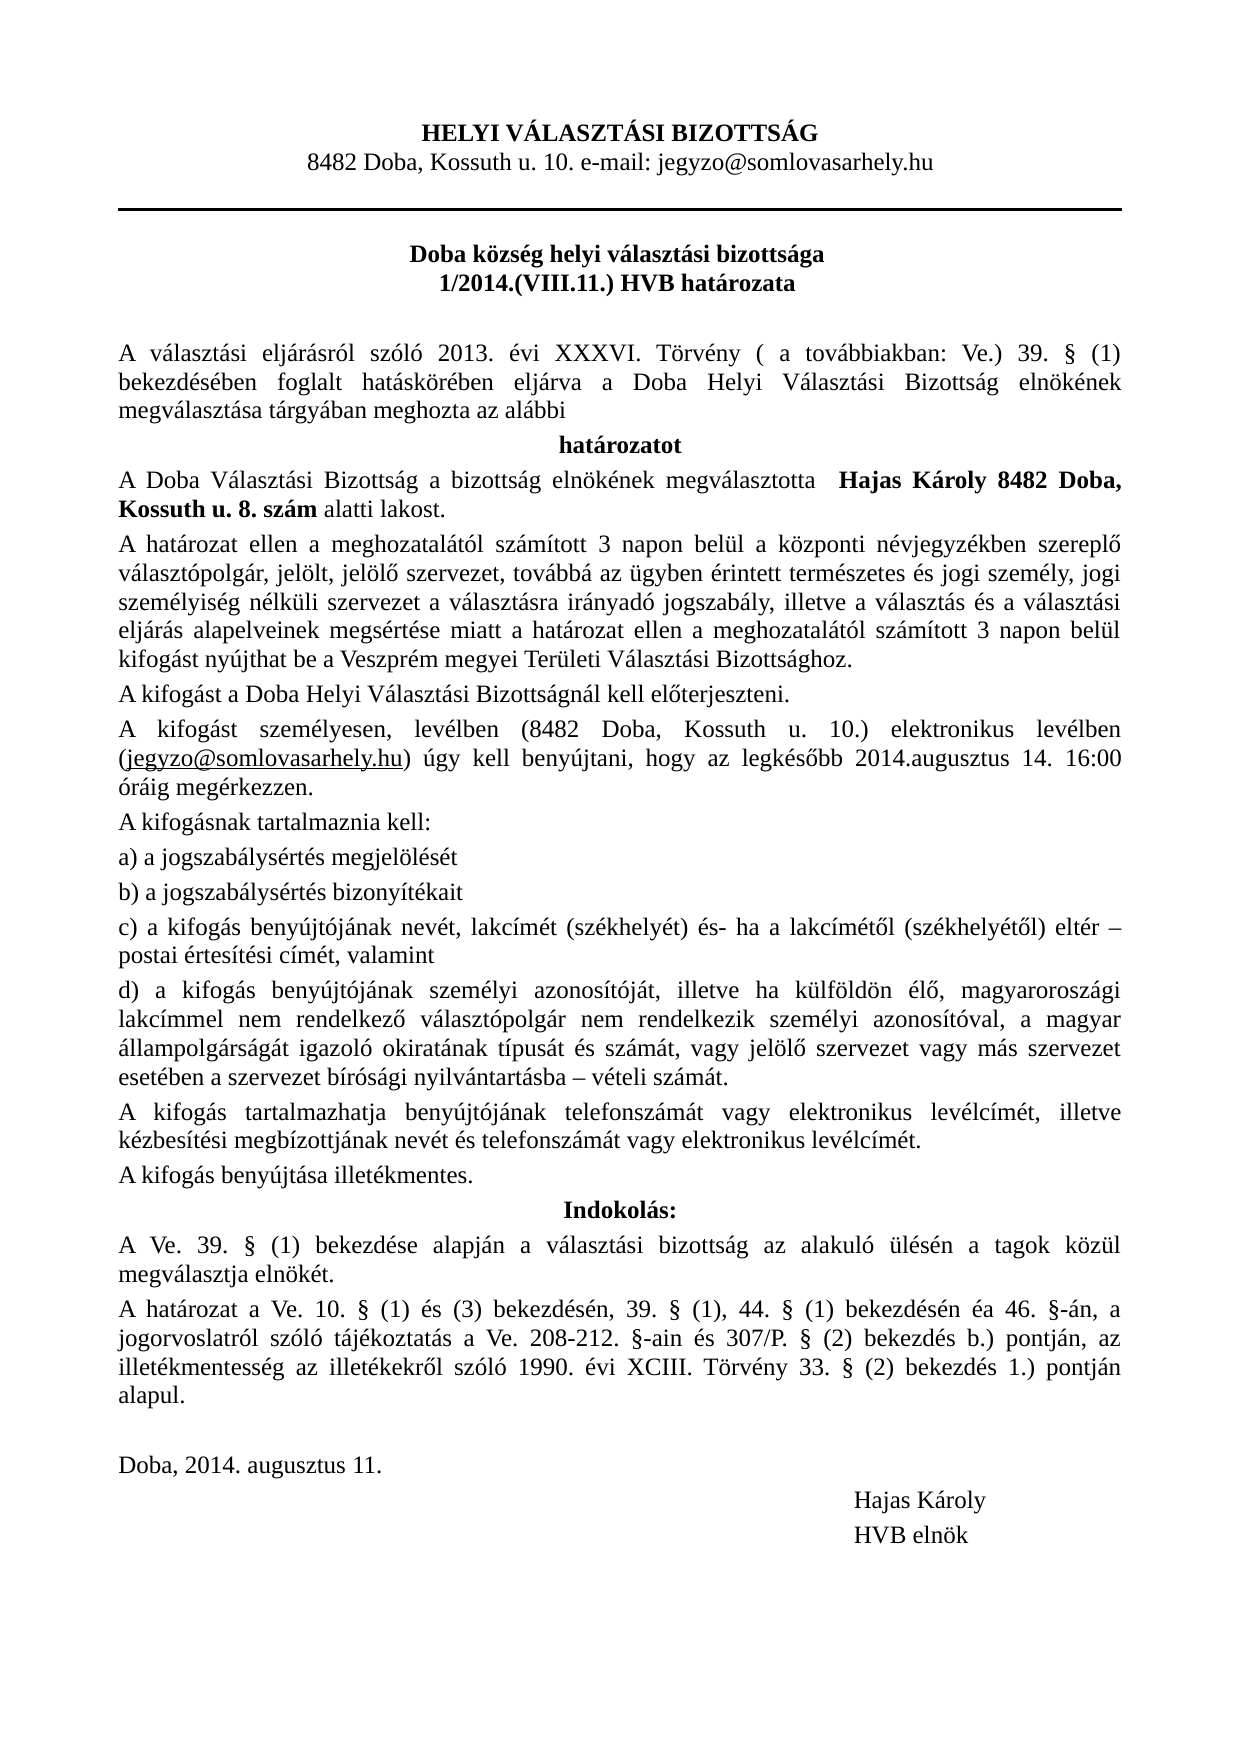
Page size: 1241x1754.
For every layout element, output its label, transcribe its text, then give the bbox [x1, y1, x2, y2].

text Doba község helyi választási bizottsága [118, 239, 1122, 268]
text A kifogást személyesen, levélben (8482 Doba, Kossuth u. 10.) elektronikus levélben (jegyzo@somlovasarhely.hu) úgy kell benyújtani, hogy az legkésőbb 2014.augusztus 14. 16:00 óráig megérkezzen. [118, 714, 1122, 801]
text A Ve. 39. § (1) bekezdése alapján a választási bizottság az alakuló ülésén a tagok közül megválasztja elnökét. [118, 1231, 1122, 1288]
text határozatot [118, 431, 1122, 459]
text HVB elnök [118, 1521, 1122, 1549]
text Hajas Károly [118, 1486, 1122, 1514]
text Doba, 2014. augusztus 11. [118, 1451, 1122, 1479]
text A Doba Választási Bizottság a bizottság elnökének megválasztotta Hajas Károly 8482 Doba, Kossuth u. 8. szám alatti lakost. [118, 466, 1122, 523]
text A választási eljárásról szóló 2013. évi XXXVI. Törvény ( a továbbiakban: Ve.) 39. § (1) bekezdésében foglalt hatáskörében eljárva a Doba Helyi Választási Bizottság elnökének megválasztása tárgyában meghozta az alábbi [118, 338, 1122, 424]
text A kifogás benyújtása illetékmentes. [118, 1161, 1122, 1189]
text b) a jogszabálysértés bizonyítékait [118, 877, 1122, 906]
text A kifogásnak tartalmaznia kell: [118, 807, 1122, 836]
text HELYI VÁLASZTÁSI BIZOTTSÁG [118, 118, 1122, 147]
text A kifogás tartalmazhatja benyújtójának telefonszámát vagy elektronikus levélcímét, illetve kézbesítési megbízottjának nevét és telefonszámát vagy elektronikus levélcímét. [118, 1097, 1122, 1154]
text A határozat a Ve. 10. § (1) és (3) bekezdésén, 39. § (1), 44. § (1) bekezdésén éa 46. §-án, a jogorvoslatról szóló tájékoztatás a Ve. 208-212. §-ain és 307/P. § (2) bekezdés b.) pontján, az illetékmentesség az illetékekről szóló 1990. évi XCIII. Törvény 33. § (2) bekezdés 1.) pontján alapul. [118, 1294, 1122, 1409]
text A kifogást a Doba Helyi Választási Bizottságnál kell előterjeszteni. [118, 679, 1122, 708]
text 1/2014.(VIII.11.) HVB határozata [118, 268, 1122, 297]
text d) a kifogás benyújtójának személyi azonosítóját, illetve ha külföldön élő, magyaroroszági lakcímmel nem rendelkező választópolgár nem rendelkezik személyi azonosítóval, a magyar állampolgárságát igazoló okiratának típusát és számát, vagy jelölő szervezet vagy más szervezet esetében a szervezet bírósági nyilvántartásba – vételi számát. [118, 976, 1122, 1091]
text a) a jogszabálysértés megjelölését [118, 842, 1122, 871]
text Indokolás: [118, 1196, 1122, 1224]
text 8482 Doba, Kossuth u. 10. e-mail: jegyzo@somlovasarhely.hu [118, 147, 1122, 176]
text c) a kifogás benyújtójának nevét, lakcímét (székhelyét) és- ha a lakcímétől (székhelyétől) eltér – postai értesítési címét, valamint [118, 912, 1122, 969]
text A határozat ellen a meghozatalától számított 3 napon belül a központi névjegyzékben szereplő választópolgár, jelölt, jelölő szervezet, továbbá az ügyben érintett természetes és jogi személy, jogi személyiség nélküli szervezet a választásra irányadó jogszabály, illetve a választás és a választási eljárás alapelveinek megsértése miatt a határozat ellen a meghozatalától számított 3 napon belül kifogást nyújthat be a Veszprém megyei Területi Választási Bizottsághoz. [118, 529, 1122, 673]
